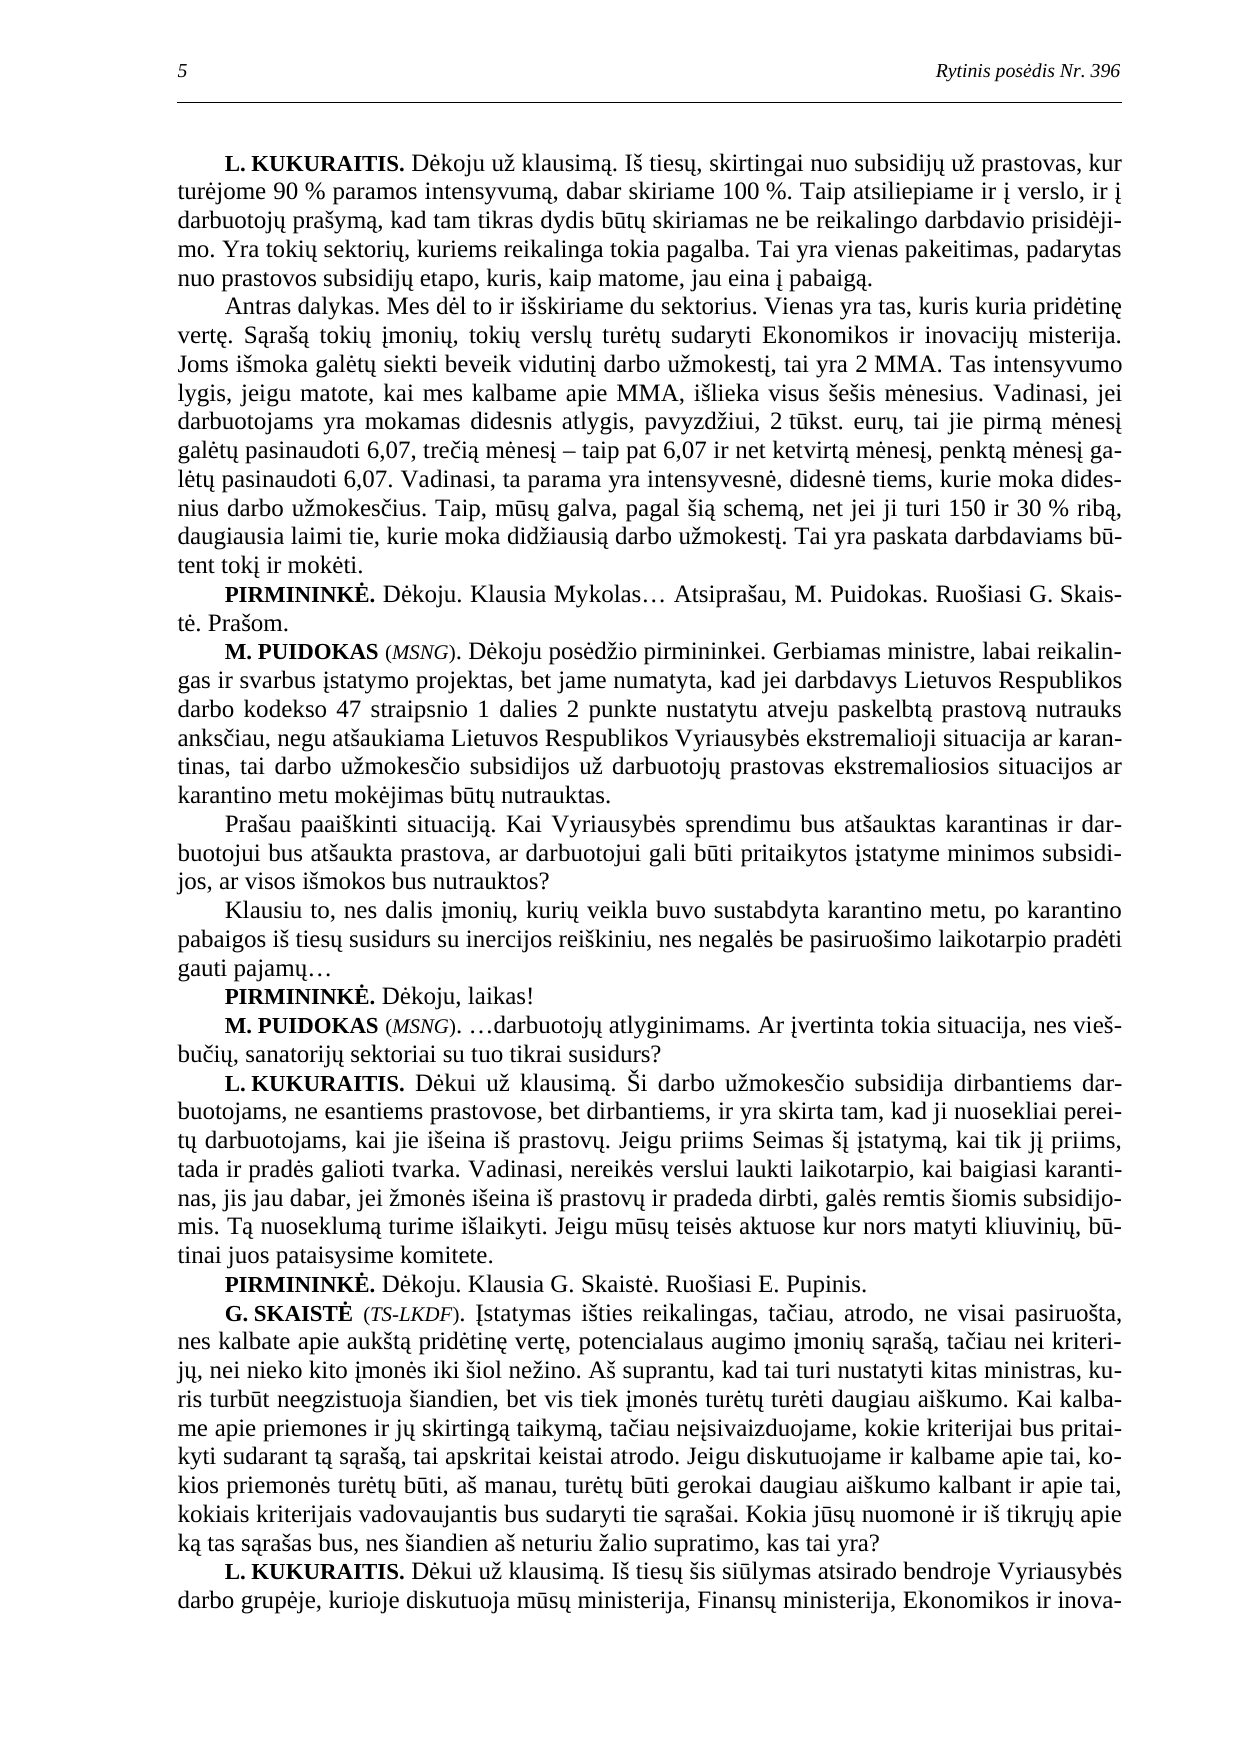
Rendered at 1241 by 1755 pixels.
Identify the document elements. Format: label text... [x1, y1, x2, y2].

text Klau­siu to, nes da­lis įmo­nių, ku­rių veik­la bu­vo su­stab­dy­ta ka­ran­ti­no me­tu, po ka­ran­ti­no pa­bai­gos iš tie­sų su­si­durs su iner­ci­jos reiš­ki­niu, nes ne­ga­lės be pa­si­ruo­ši­mo lai­ko­tar­pio pra­dė­ti gau­ti pa­ja­mų… [177, 895, 1122, 981]
text L. KUKURAITIS. Dė­kui už klau­si­mą. Iš tie­sų šis siū­ly­mas at­si­ra­do ben­dro­je Vy­riau­sy­bės dar­bo gru­pė­je, ku­rio­je dis­ku­tuo­ja mū­sų mi­nis­te­ri­ja, Fi­nan­sų mi­nis­te­ri­ja, Eko­no­mi­kos ir ino­va­ [177, 1556, 1122, 1614]
text M. PUIDOKAS (MSNG). …dar­buo­to­jų at­ly­gi­ni­mams. Ar įver­tin­ta to­kia si­tu­a­ci­ja, nes vieš­bu­čių, sa­na­to­ri­jų sek­to­riai su tuo tik­rai su­si­durs? [177, 1010, 1122, 1068]
text G. SKAISTĖ (TS-LKDF). Įsta­ty­mas iš­ties rei­ka­lin­gas, ta­čiau, at­ro­do, ne vi­sai pa­si­ruoš­ta, nes kal­ba­te apie aukš­tą pri­dė­ti­nę ver­tę, po­ten­cia­laus au­gi­mo įmo­nių są­ra­šą, ta­čiau nei kri­te­ri­jų, nei nie­ko ki­to įmo­nės iki šiol ne­ži­no. Aš su­pran­tu, kad tai tu­ri nu­sta­ty­ti ki­tas mi­nist­ras, ku­ris tur­būt ne­eg­zis­tuo­ja šian­dien, bet vis tiek įmo­nės tu­rė­tų tu­rė­ti dau­giau aiš­ku­mo. Kai kal­ba­me apie prie­mo­nes ir jų skir­tin­gą tai­ky­mą, ta­čiau ne­įsi­vaiz­duo­ja­me, ko­kie kri­te­ri­jai bus pri­tai­ky­ti su­da­rant tą są­ra­šą, tai ap­skri­tai keis­tai at­ro­do. Jei­gu dis­ku­tuo­ja­me ir kal­ba­me apie tai, ko­kios prie­mo­nės tu­rė­tų bū­ti, aš ma­nau, tu­rė­tų bū­ti ge­ro­kai dau­giau aiš­ku­mo kal­bant ir apie tai, ko­kiais kri­te­ri­jais va­do­vau­jan­tis bus su­da­ry­ti tie są­ra­šai. Ko­kia jū­sų nuo­mo­nė ir iš tik­rų­jų apie ką tas są­ra­šas bus, nes šian­dien aš ne­tu­riu ža­lio su­pra­ti­mo, kas tai yra? [177, 1298, 1122, 1556]
text L. KUKURAITIS. Dė­kui už klau­si­mą. Ši dar­bo už­mo­kes­čio sub­si­di­ja dir­ban­tiems dar­buo­to­jams, ne esan­tiems pra­sto­vo­se, bet dir­ban­tiems, ir yra skir­ta tam, kad ji nuo­sek­liai per­ei­tų dar­buo­to­jams, kai jie iš­ei­na iš pra­sto­vų. Jei­gu pri­ims Sei­mas šį įsta­ty­mą, kai tik jį pri­ims, ta­da ir pra­dės ga­lio­ti tvar­ka. Va­di­na­si, ne­rei­kės ver­slui lauk­ti lai­ko­tar­pio, kai bai­gia­si ka­ran­ti­nas, jis jau da­bar, jei žmo­nės iš­ei­na iš pra­sto­vų ir pra­de­da dirb­ti, ga­lės rem­tis šio­mis sub­si­di­jo­mis. Tą nuo­sek­lu­mą tu­ri­me iš­lai­ky­ti. Jei­gu mū­sų tei­sės ak­tuo­se kur nors ma­ty­ti kliu­vi­nių, bū­ti­nai juos pa­tai­sy­si­me ko­mi­te­te. [177, 1068, 1122, 1269]
text Ant­ras da­ly­kas. Mes dėl to ir iš­ski­ria­me du sek­to­rius. Vie­nas yra tas, ku­ris ku­ria pri­dė­ti­nę ver­tę. Są­ra­šą to­kių įmo­nių, to­kių ver­slų tu­rė­tų su­da­ry­ti Eko­no­mi­kos ir ino­va­ci­jų mis­te­ri­ja. Joms iš­mo­ka ga­lė­tų siek­ti be­veik vi­du­ti­nį dar­bo už­mo­kes­tį, tai yra 2 MMA. Tas in­ten­sy­vu­mo ly­gis, jei­gu ma­to­te, kai mes kal­ba­me apie MMA, iš­lie­ka vi­sus še­šis mė­ne­sius. Va­di­na­si, jei dar­buo­to­jams yra mo­ka­mas di­des­nis at­ly­gis, pa­vyz­džiui, 2 tūkst. eu­rų, tai jie pir­mą mė­ne­sį ga­lė­tų pa­si­nau­do­ti 6,07, tre­čią mė­ne­sį – taip pat 6,07 ir net ket­vir­tą mė­ne­sį, penk­tą mė­ne­sį ga­lė­tų pa­si­nau­do­ti 6,07. Va­di­na­si, ta pa­ra­ma yra in­ten­sy­ves­nė, di­des­nė tiems, ku­rie mo­ka di­des­nius dar­bo už­mo­kes­čius. Taip, mū­sų gal­va, pa­gal šią sche­mą, net jei ji tu­ri 150 ir 30 % ri­bą, dau­giau­sia lai­mi tie, ku­rie mo­ka di­džiau­sią dar­bo už­mo­kes­tį. Tai yra pa­ska­ta darb­da­viams bū­tent to­kį ir mo­kė­ti. [177, 291, 1122, 579]
text L. KUKURAITIS. Dė­ko­ju už klau­si­mą. Iš tie­sų, skir­tin­gai nuo sub­si­di­jų už pra­sto­vas, kur tu­rė­jo­me 90 % pa­ra­mos in­ten­sy­vu­mą, da­bar ski­ria­me 100 %. Taip at­si­lie­pia­me ir į ver­slo, ir į dar­buo­to­jų pra­šy­mą, kad tam tik­ras dy­dis bū­tų ski­ria­mas ne be rei­ka­lin­go darb­da­vio pri­si­dė­ji­mo. Yra to­kių sek­to­rių, ku­riems rei­ka­lin­ga to­kia pa­gal­ba. Tai yra vie­nas pa­kei­ti­mas, pa­da­ry­tas nuo pra­sto­vos sub­si­di­jų eta­po, ku­ris, kaip ma­to­me, jau ei­na į pa­bai­gą. [177, 148, 1122, 291]
text PIRMININKĖ. Dė­ko­ju. Klau­sia My­ko­las… At­si­pra­šau, M. Pui­do­kas. Ruo­šia­si G. Skais­tė. Pra­šom. [177, 579, 1122, 636]
text PIRMININKĖ. Dė­ko­ju, lai­kas! [177, 981, 1122, 1010]
text PIRMININKĖ. Dė­ko­ju. Klau­sia G. Skais­tė. Ruo­šia­si E. Pu­pi­nis. [177, 1269, 1122, 1298]
text Pra­šau pa­aiš­kin­ti si­tu­a­ci­ją. Kai Vy­riau­sy­bės spren­di­mu bus at­šauk­tas ka­ran­ti­nas ir dar­buo­to­jui bus at­šauk­ta pra­sto­va, ar dar­buo­to­jui ga­li bū­ti pri­tai­ky­tos įsta­ty­me mi­ni­mos sub­si­di­jos, ar vi­sos iš­mo­kos bus nu­trauk­tos? [177, 809, 1122, 895]
text M. PUIDOKAS (MSNG). Dė­ko­ju po­sė­džio pir­mi­nin­kei. Ger­bia­mas mi­nist­re, la­bai rei­ka­lin­gas ir svar­bus įsta­ty­mo pro­jek­tas, bet ja­me nu­ma­ty­ta, kad jei darb­da­vys Lie­tu­vos Res­pub­li­kos dar­bo ko­dek­so 47 straips­nio 1 da­lies 2 punk­te nu­sta­ty­tu at­ve­ju pa­skelb­tą pra­sto­vą nu­trauks anks­čiau, ne­gu at­šau­kia­ma Lie­tu­vos Res­pub­li­kos Vy­riau­sy­bės eks­tre­ma­lio­ji si­tu­a­ci­ja ar ka­ran­ti­nas, tai dar­bo už­mo­kes­čio sub­si­di­jos už dar­buo­to­jų pra­sto­vas eks­tre­ma­lio­sios si­tu­a­ci­jos ar ka­ran­ti­no me­tu mo­kė­ji­mas bū­tų nu­trauk­tas. [177, 636, 1122, 809]
